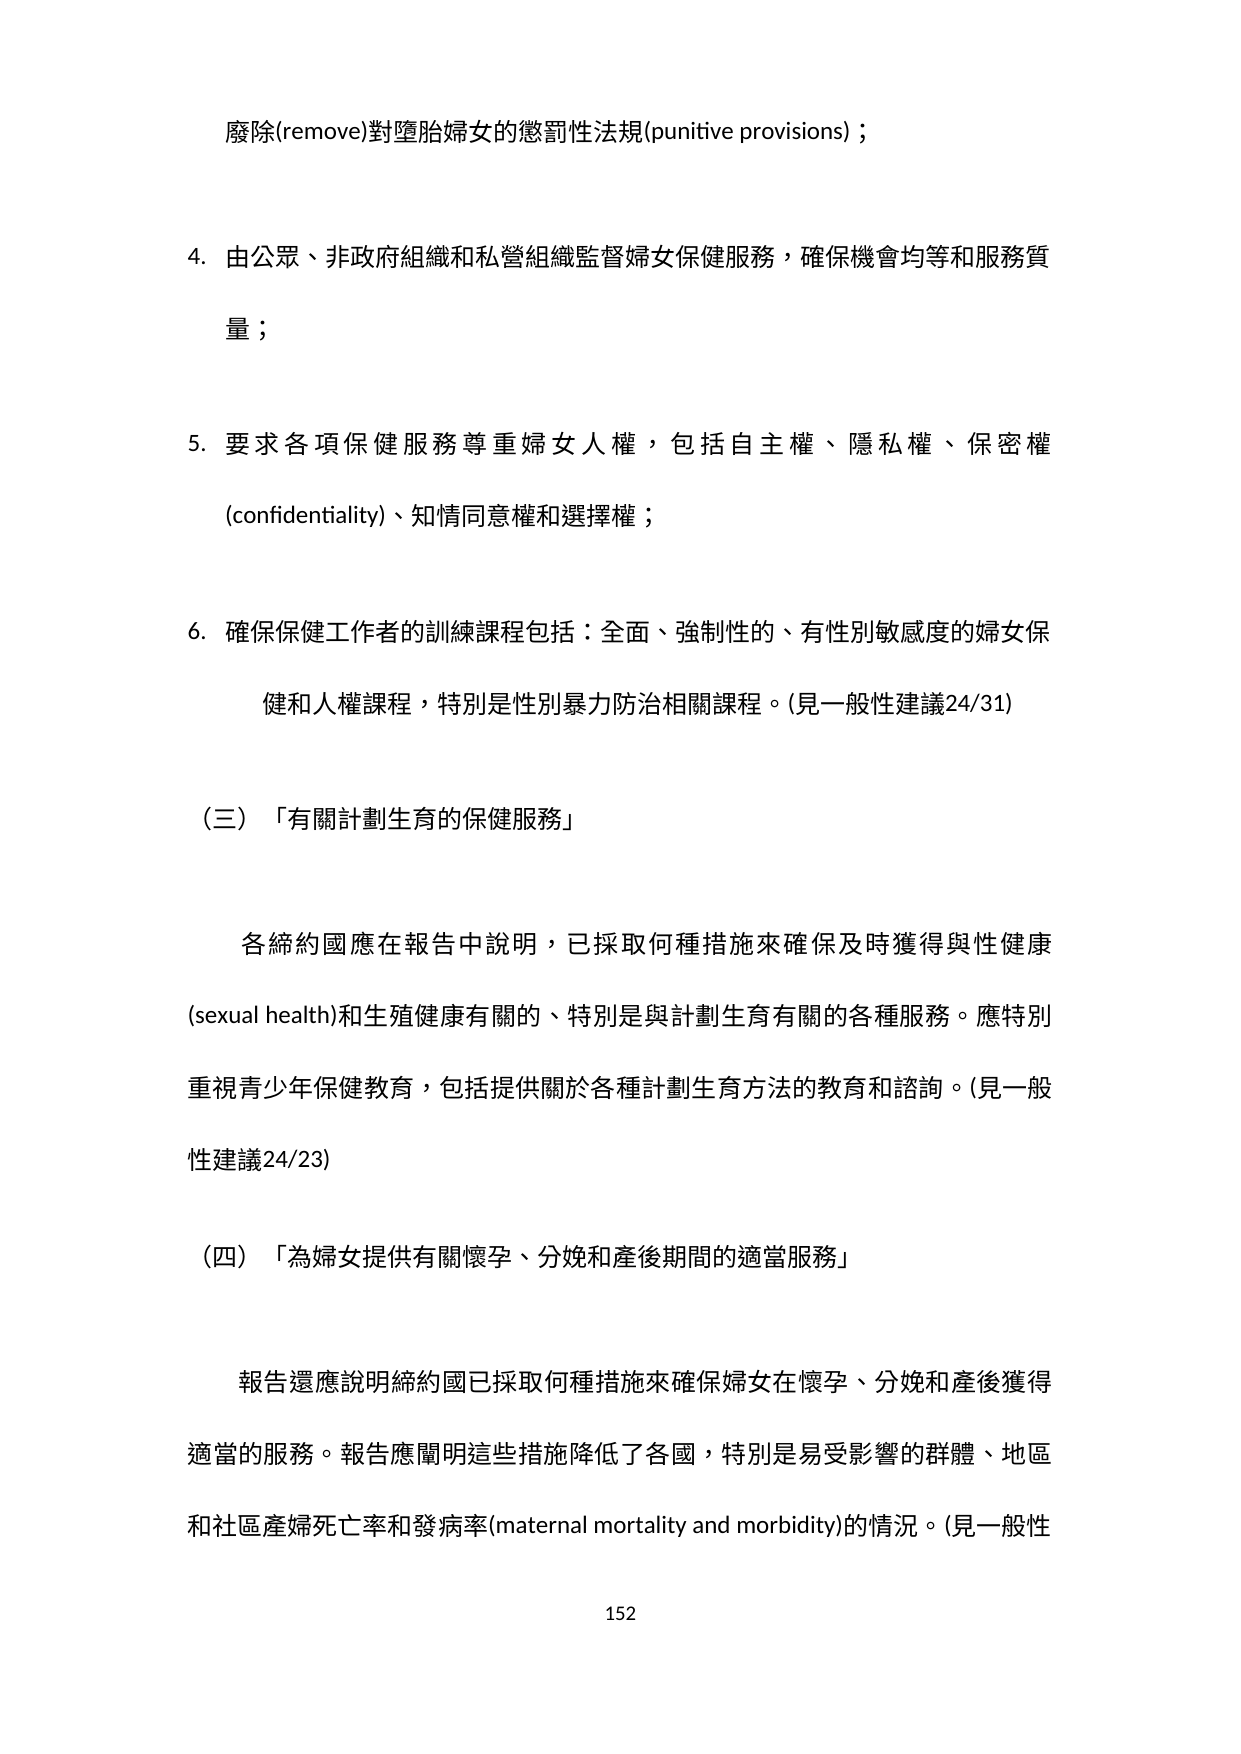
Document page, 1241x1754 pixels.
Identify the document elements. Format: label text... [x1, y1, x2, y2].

list 要求各項保健服務尊重婦女人權，包括自主權、隱私權、保密權(confidentiality)、知情同意權和選擇權； [187, 401, 1053, 536]
list 廢除(remove)對墮胎婦女的懲罰性法規(punitive provisions)； [187, 89, 1053, 151]
text （三）「有關計劃生育的保健服務」 [187, 776, 1053, 839]
list 由公眾、非政府組織和私營組織監督婦女保健服務，確保機會均等和服務質量； [187, 214, 1053, 348]
text 報告還應說明締約國已採取何種措施來確保婦女在懷孕、分娩和產後獲得適當的服務。報告應闡明這些措施降低了各國，特別是易受影響的群體、地區和社區產婦死亡率和發病率(maternal mortality and morbidity)的情況。(見一般性 [187, 1339, 1053, 1545]
list 確保保健工作者的訓練課程包括：全面、強制性的、有性別敏感度的婦女保健和人權課程，特別是性別暴力防治相關課程。(見一般性建議24/31) [187, 589, 1053, 723]
text （四）「為婦女提供有關懷孕、分娩和產後期間的適當服務」 [187, 1214, 1053, 1276]
text 各締約國應在報告中說明，已採取何種措施來確保及時獲得與性健康(sexual health)和生殖健康有關的、特別是與計劃生育有關的各種服務。應特別重視青少年保健教育，包括提供關於各種計劃生育方法的教育和諮詢。(見一般性建議24/23) [187, 901, 1053, 1179]
